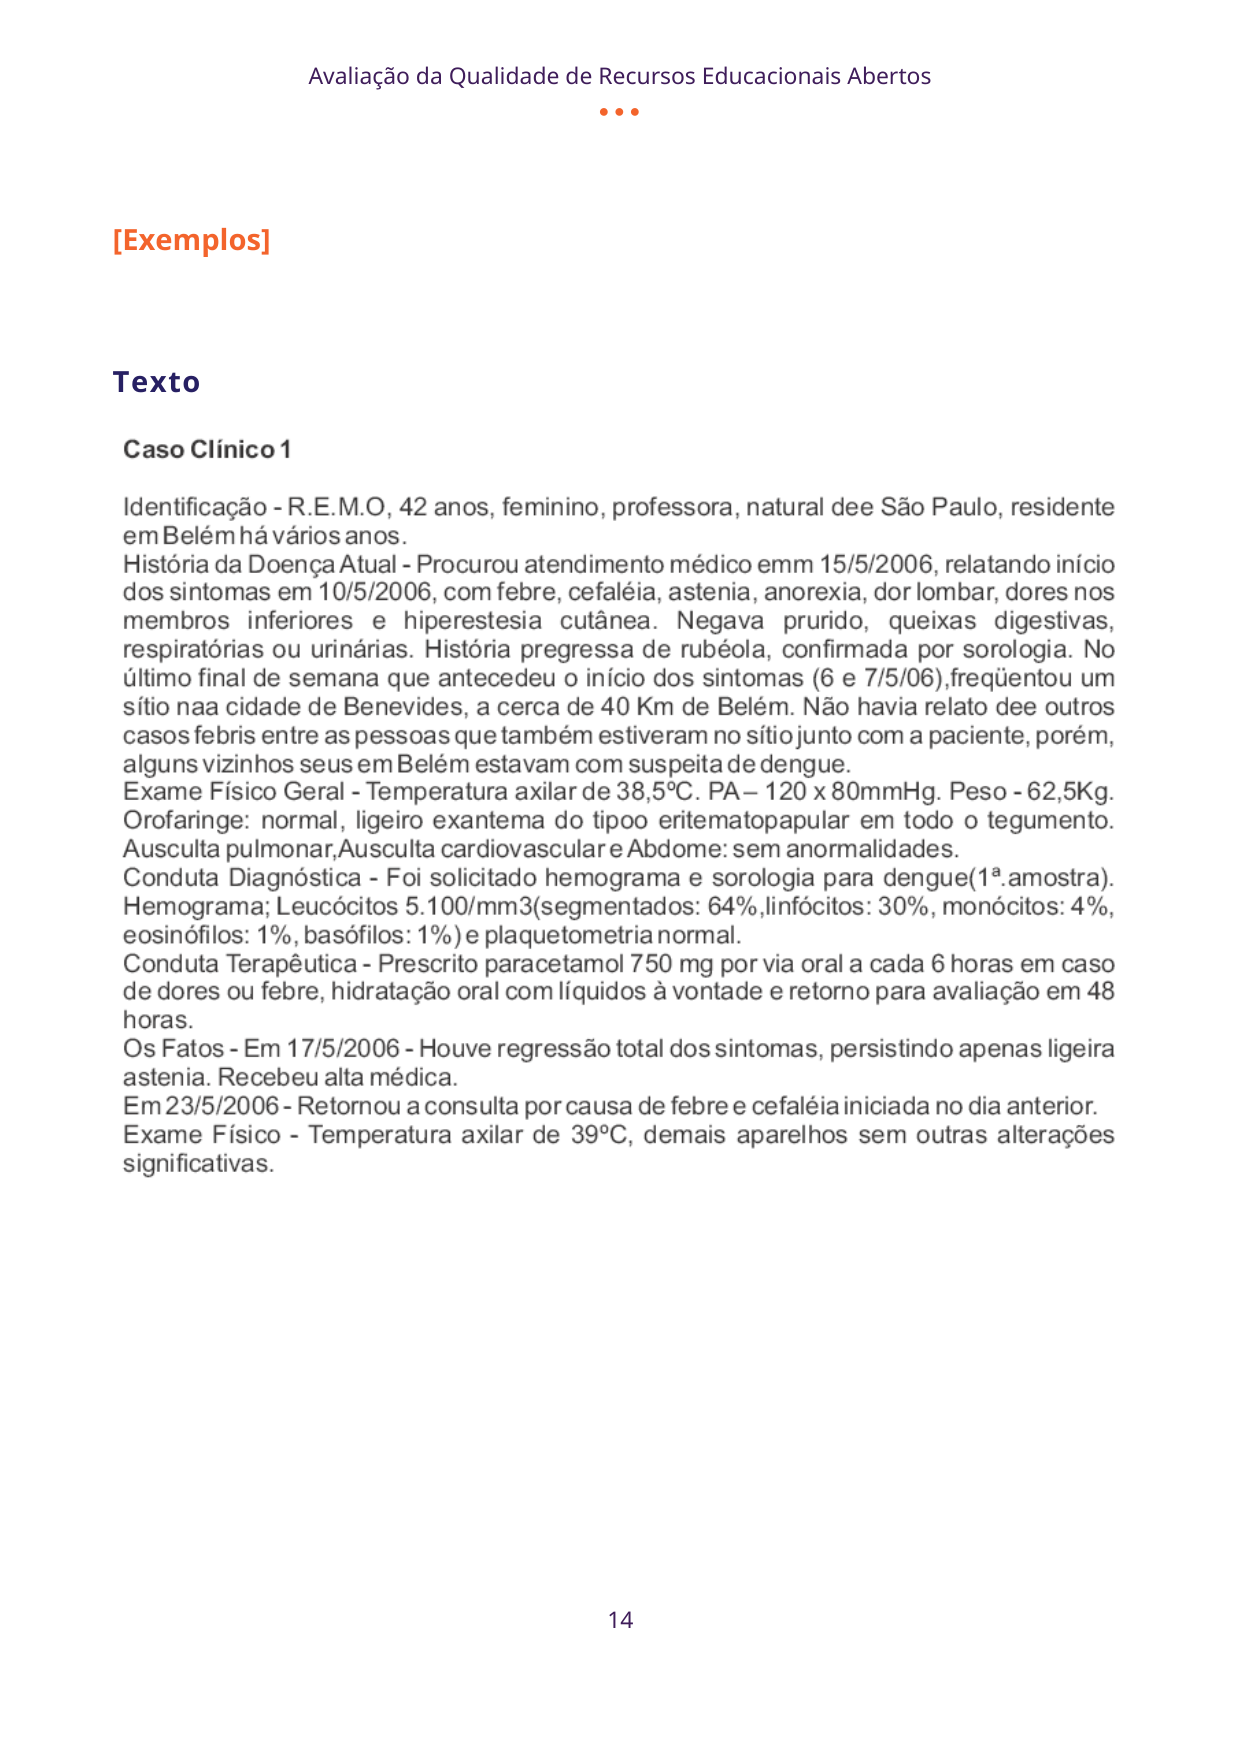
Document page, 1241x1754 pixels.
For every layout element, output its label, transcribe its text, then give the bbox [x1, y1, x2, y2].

subtitle [Exemplos] [112, 219, 1128, 259]
text Texto [112, 362, 1128, 401]
